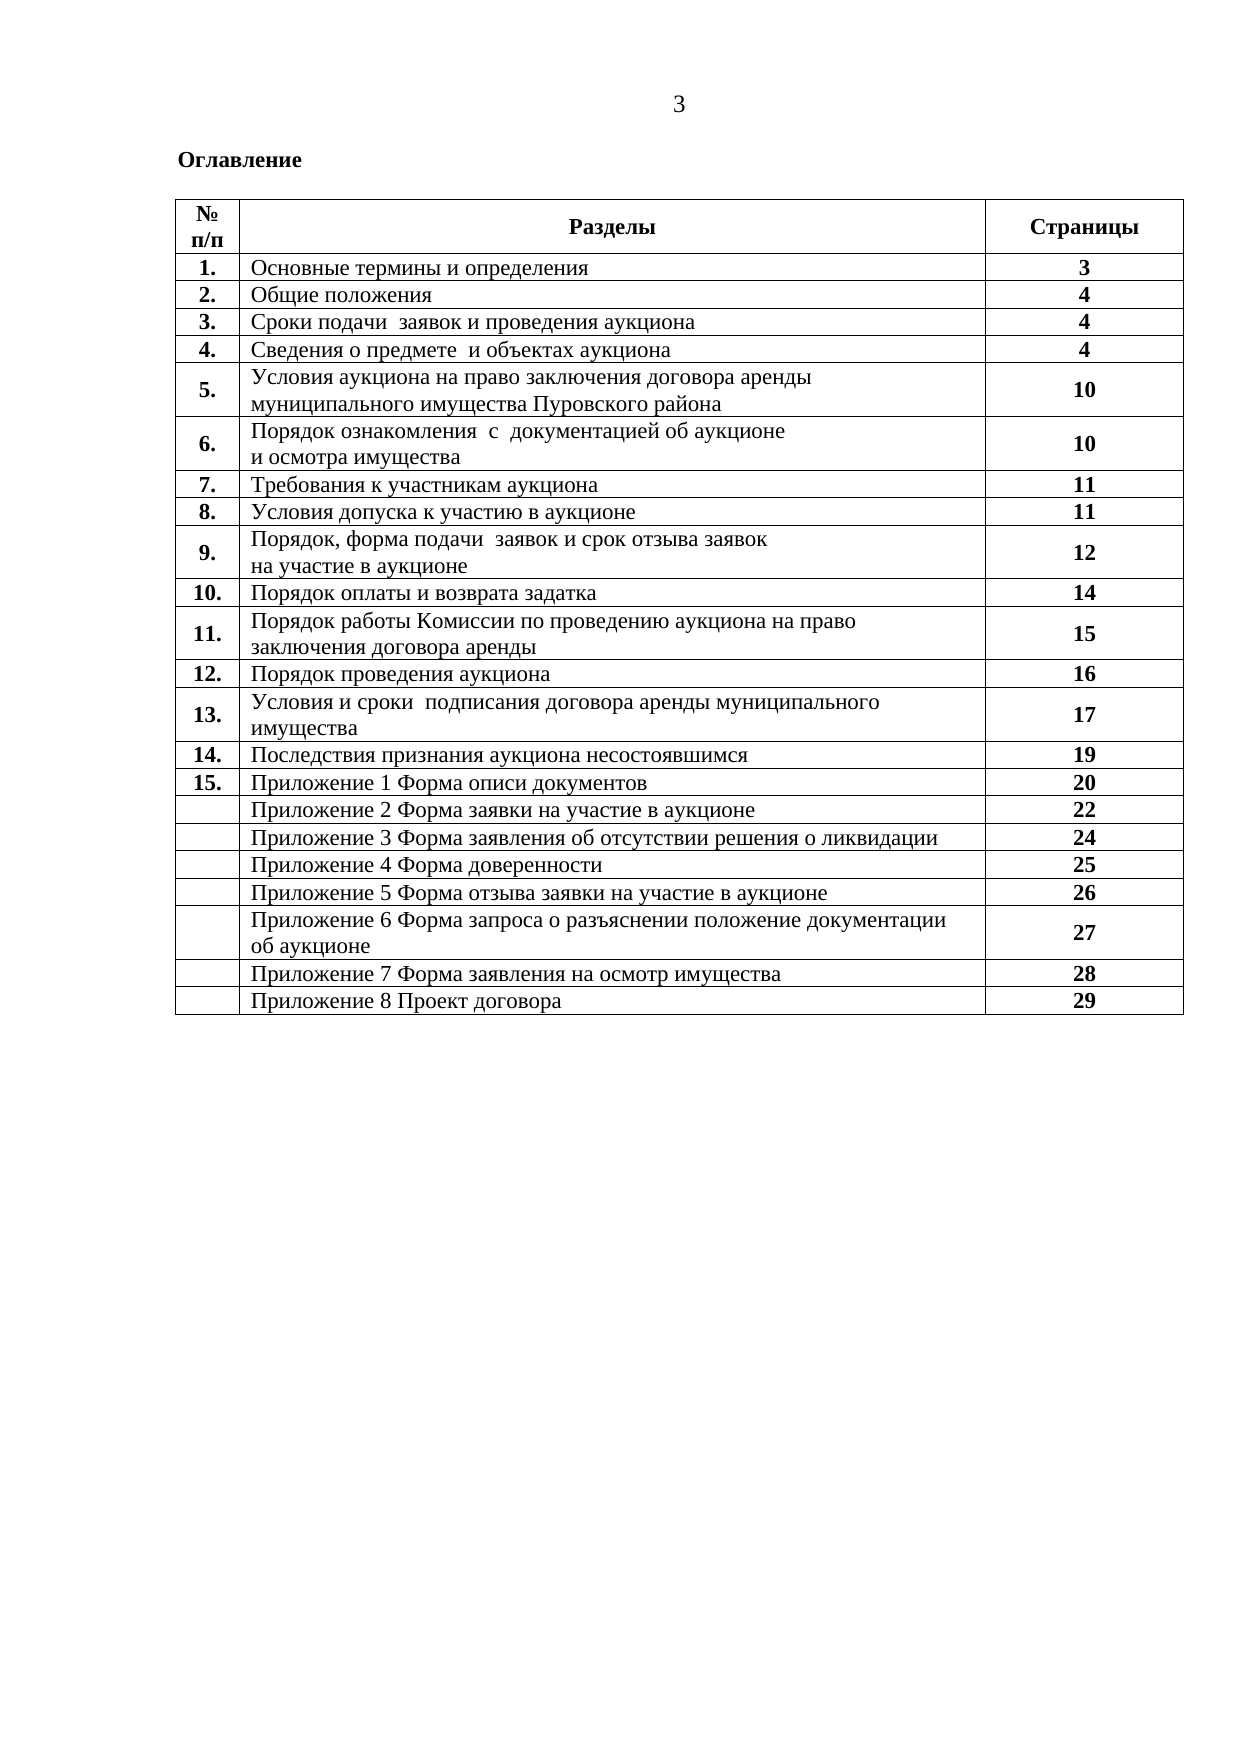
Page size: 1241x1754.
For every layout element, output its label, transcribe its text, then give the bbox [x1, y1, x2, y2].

table_cell 8. [176, 498, 239, 524]
table_cell 16 [986, 660, 1183, 687]
table_cell 28 [986, 960, 1183, 986]
table_cell Основные термины и определения [240, 254, 985, 280]
table_cell 2. [176, 281, 239, 307]
table_cell Приложение 7 Форма заявления на осмотр имущества [240, 960, 985, 986]
table_cell 15 [986, 607, 1183, 659]
table_cell 14 [986, 579, 1183, 606]
table_cell Приложение 2 Форма заявки на участие в аукционе [240, 796, 985, 823]
table_cell 24 [986, 824, 1183, 850]
table_cell Условия допуска к участию в аукционе [240, 498, 985, 524]
table_cell Приложение 1 Форма описи документов [240, 769, 985, 795]
table_header № п/п [176, 200, 239, 253]
table_header Разделы [240, 200, 985, 253]
table_cell Порядок ознакомления с документацией об аукционе и осмотра имущества [240, 417, 985, 470]
table_cell Приложение 6 Форма запроса о разъяснении положение документации об аукционе [240, 906, 985, 959]
table_cell Приложение 8 Проект договора [240, 987, 985, 1013]
table_cell 14. [176, 742, 239, 768]
table_header Страницы [986, 200, 1183, 253]
table_cell 10. [176, 579, 239, 606]
table_cell 3. [176, 309, 239, 335]
table_cell [176, 824, 239, 850]
table_cell 6. [176, 417, 239, 470]
table_cell Сведения о предмете и объектах аукциона [240, 336, 985, 362]
table_cell Последствия признания аукциона несостоявшимся [240, 742, 985, 768]
table_cell 11. [176, 607, 239, 659]
table_cell 11 [986, 471, 1183, 497]
table_cell 25 [986, 851, 1183, 877]
table_cell Условия аукциона на право заключения договора аренды муниципального имущества Пуровского района [240, 363, 985, 416]
table_cell 19 [986, 742, 1183, 768]
table_cell Сроки подачи заявок и проведения аукциона [240, 309, 985, 335]
text Оглавление [177, 146, 1181, 172]
table_cell 11 [986, 498, 1183, 524]
table_cell Общие положения [240, 281, 985, 307]
table_cell 20 [986, 769, 1183, 795]
table_cell Условия и сроки подписания договора аренды муниципального имущества [240, 688, 985, 741]
table_cell 7. [176, 471, 239, 497]
table_cell 15. [176, 769, 239, 795]
table_cell [176, 851, 239, 877]
table_cell Приложение 3 Форма заявления об отсутствии решения о ликвидации [240, 824, 985, 850]
table_cell [176, 906, 239, 959]
table_cell 12. [176, 660, 239, 687]
table_cell Порядок работы Комиссии по проведению аукциона на право заключения договора аренды [240, 607, 985, 659]
table_cell 22 [986, 796, 1183, 823]
table_cell 4 [986, 336, 1183, 362]
table_cell 13. [176, 688, 239, 741]
table_cell Порядок, форма подачи заявок и срок отзыва заявок на участие в аукционе [240, 526, 985, 578]
table_cell Приложение 5 Форма отзыва заявки на участие в аукционе [240, 879, 985, 905]
table_cell 3 [986, 254, 1183, 280]
table_cell 5. [176, 363, 239, 416]
table_cell [176, 796, 239, 823]
table_cell 27 [986, 906, 1183, 959]
table_cell 4 [986, 281, 1183, 307]
table_cell 4. [176, 336, 239, 362]
table_cell Порядок проведения аукциона [240, 660, 985, 687]
table_cell 12 [986, 526, 1183, 578]
table_cell 29 [986, 987, 1183, 1013]
table_cell 1. [176, 254, 239, 280]
table_cell [176, 960, 239, 986]
table_cell 10 [986, 417, 1183, 470]
table_cell 26 [986, 879, 1183, 905]
table_cell 10 [986, 363, 1183, 416]
table_cell 4 [986, 309, 1183, 335]
table_cell 9. [176, 526, 239, 578]
table_cell Порядок оплаты и возврата задатка [240, 579, 985, 606]
table_cell 17 [986, 688, 1183, 741]
table_cell Приложение 4 Форма доверенности [240, 851, 985, 877]
table_cell [176, 987, 239, 1013]
table_cell [176, 879, 239, 905]
table_cell Требования к участникам аукциона [240, 471, 985, 497]
